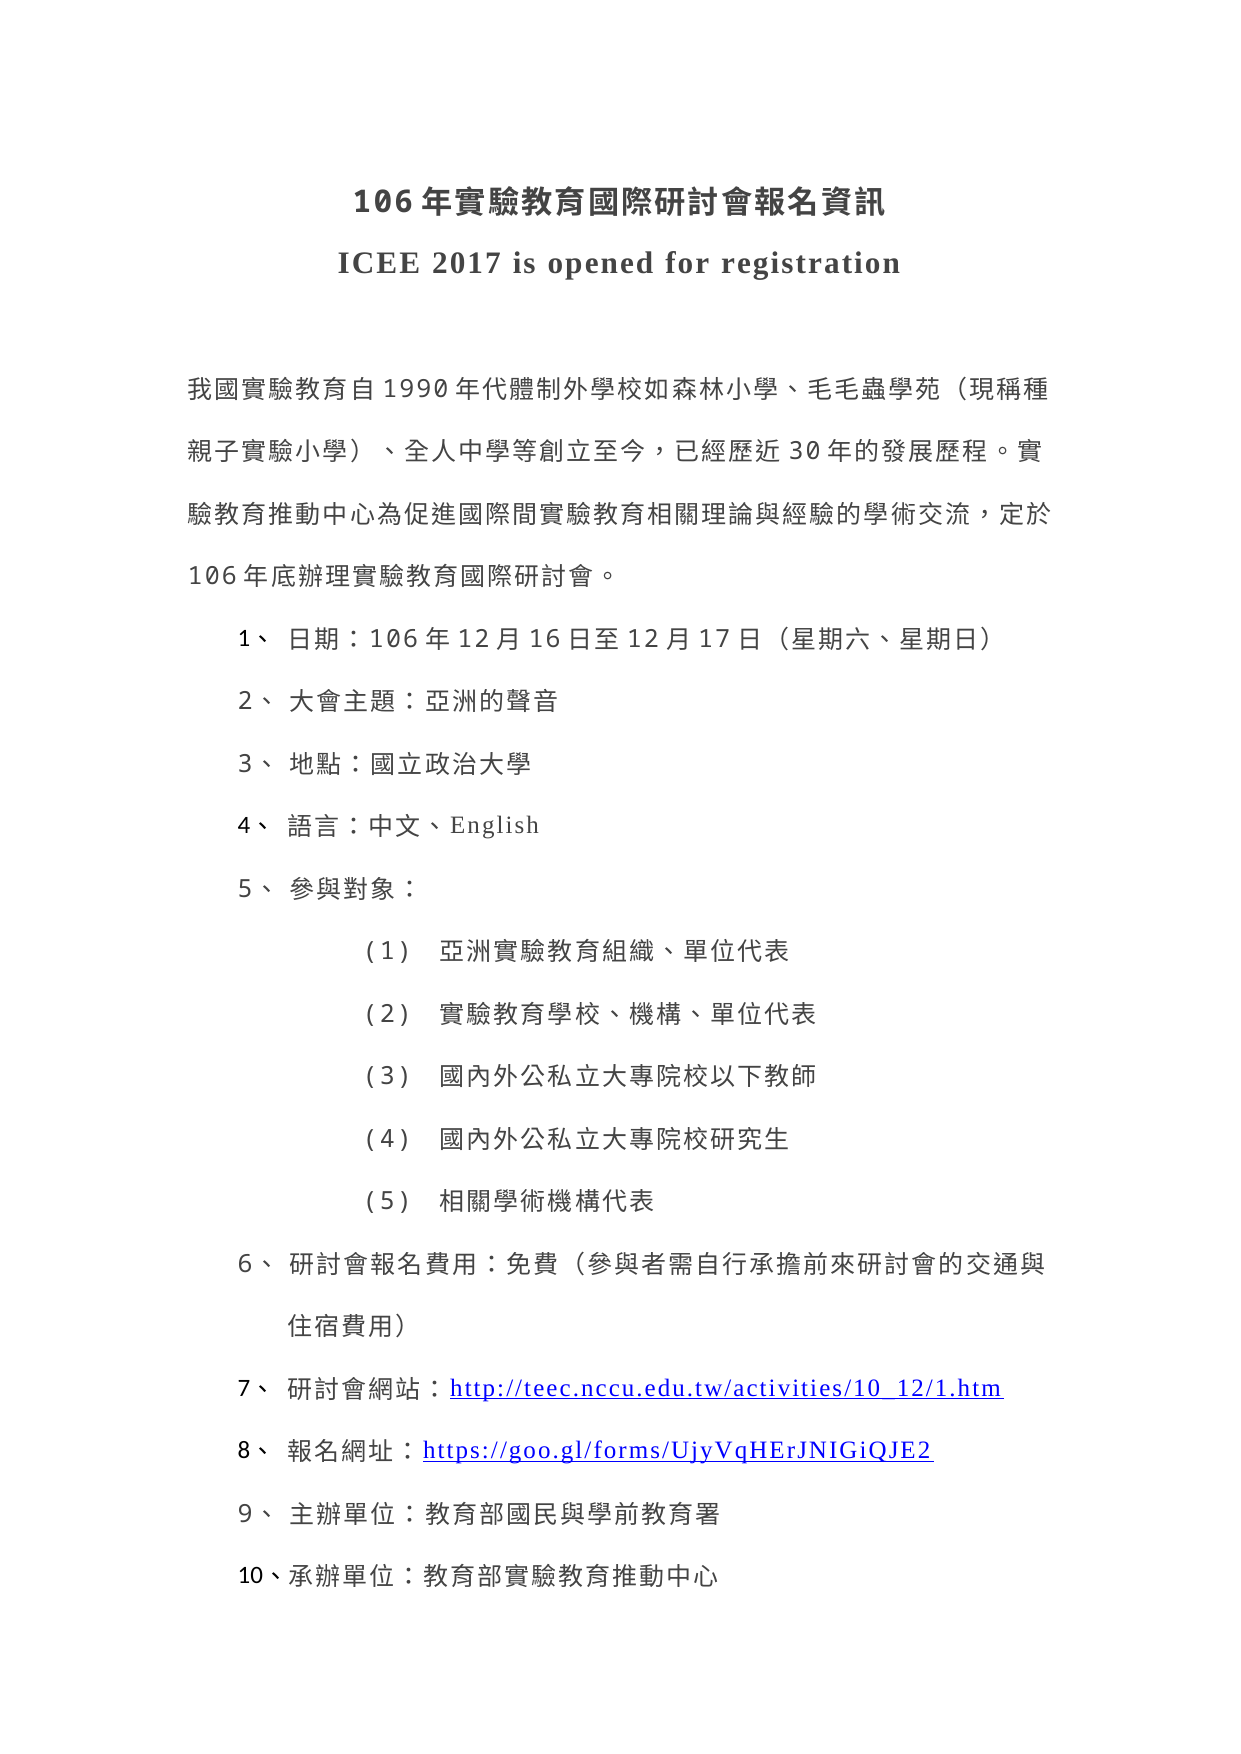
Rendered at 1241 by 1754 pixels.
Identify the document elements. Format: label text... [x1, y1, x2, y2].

list 相關學術機構代表 [362, 1158, 1053, 1221]
list 研討會報名費用：免費（參與者需自行承擔前來研討會的交通與住宿費用） [237, 1221, 1053, 1346]
list 承辦單位：教育部實驗教育推動中心 [237, 1533, 1053, 1596]
list 主辦單位：教育部國民與學前教育署 [237, 1471, 1053, 1533]
list 日期：106年12月16日至12月17日（星期六、星期日） [237, 596, 1053, 658]
list 大會主題：亞洲的聲音 [237, 658, 1053, 721]
list 報名網址：https://goo.gl/forms/UjyVqHErJNIGiQJE2 [237, 1408, 1053, 1471]
list 參與對象： [237, 846, 1053, 908]
list 實驗教育學校、機構、單位代表 [362, 971, 1053, 1033]
list 地點：國立政治大學 [237, 721, 1053, 783]
list 語言：中文、English [237, 783, 1053, 846]
text 106年實驗教育國際研討會報名資訊 ICEE 2017 is opened for registration [187, 158, 1053, 346]
list 亞洲實驗教育組織、單位代表 [362, 908, 1053, 971]
list 研討會網站：http://teec.nccu.edu.tw/activities/10_12/1.htm [237, 1346, 1053, 1408]
text 我國實驗教育自1990年代體制外學校如森林小學、毛毛蟲學苑（現稱種親子實驗小學）、全人中學等創立至今，已經歷近30年的發展歷程。實驗教育推動中心為促進國際間實驗教育相關理論與經驗的學術交流，定於106年底辦理實驗教育國際研討會。 [187, 346, 1053, 596]
list 國內外公私立大專院校以下教師 [362, 1033, 1053, 1096]
list 國內外公私立大專院校研究生 [362, 1096, 1053, 1158]
